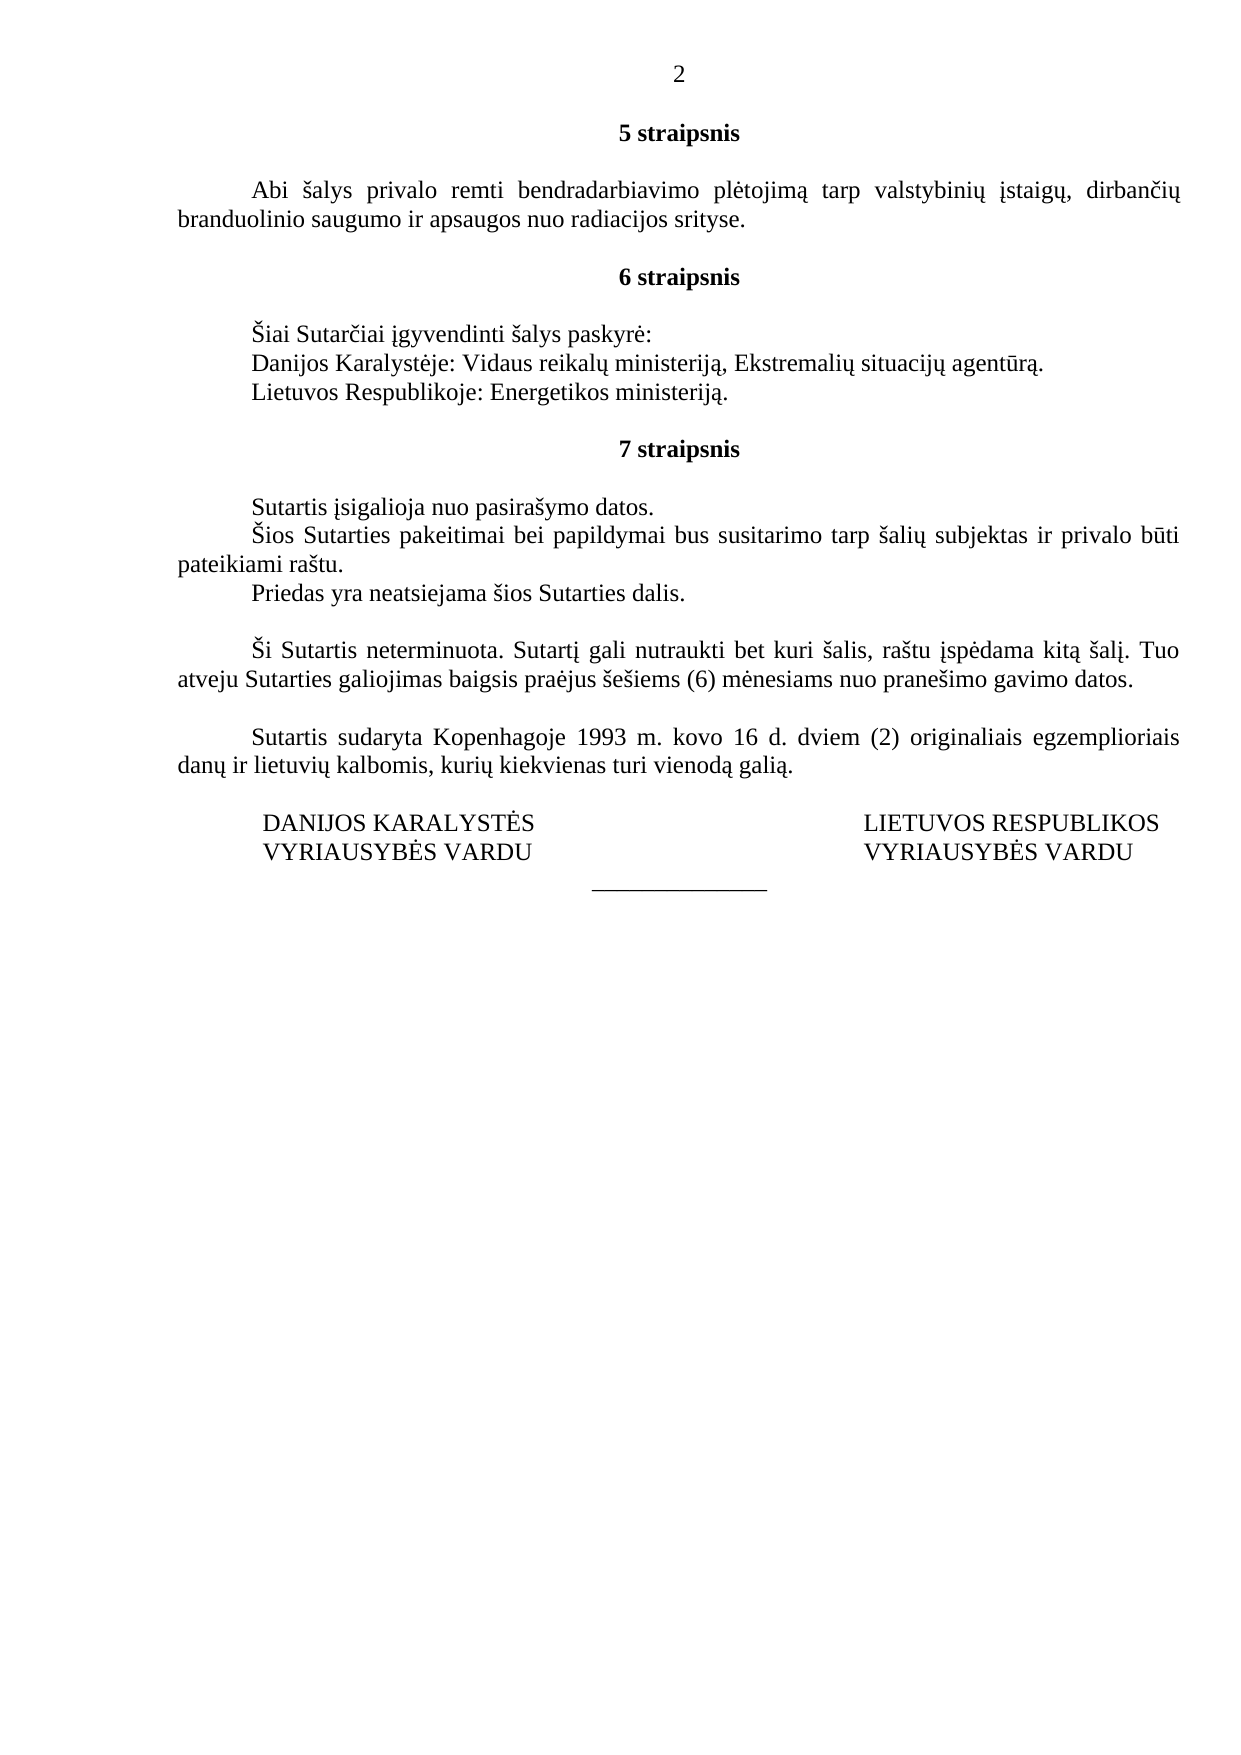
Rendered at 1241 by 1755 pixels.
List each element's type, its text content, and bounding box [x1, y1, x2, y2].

text Sutartis sudaryta Kopenhagoje 1993 m. kovo 16 d. dviem (2) originaliais egzemplioriais danų ir lietuvių kalbomis, kurių kiekvienas turi vienodą galią. [177, 722, 1181, 779]
text Sutartis įsigalioja nuo pasirašymo datos. [177, 492, 1181, 521]
text Šiai Sutarčiai įgyvendinti šalys paskyrė: [177, 319, 1181, 348]
text 5 straipsnis [177, 118, 1181, 147]
text ______________ [177, 866, 1181, 894]
text Šios Sutarties pakeitimai bei papildymai bus susitarimo tarp šalių subjektas ir privalo būti pateikiami raštu. [177, 521, 1181, 578]
text Danijos Karalystėje: Vidaus reikalų ministeriją, Ekstremalių situacijų agentūrą. [177, 348, 1181, 377]
text Ši Sutartis neterminuota. Sutartį gali nutraukti bet kuri šalis, raštu įspėdama kitą šalį. Tuo atveju Sutarties galiojimas baigsis praėjus šešiems (6) mėnesiams nuo pranešimo gavimo datos. [177, 636, 1181, 693]
table_header DANIJOS KARALYSTĖS VYRIAUSYBĖS VARDU [177, 808, 675, 866]
text Lietuvos Respublikoje: Energetikos ministeriją. [177, 377, 1181, 406]
table_header LIETUVOS RESPUBLIKOS VYRIAUSYBĖS VARDU [675, 808, 1181, 866]
text 6 straipsnis [177, 262, 1181, 291]
text Abi šalys privalo remti bendradarbiavimo plėtojimą tarp valstybinių įstaigų, dirbančių branduolinio saugumo ir apsaugos nuo radiacijos srityse. [177, 176, 1181, 233]
text Priedas yra neatsiejama šios Sutarties dalis. [177, 578, 1181, 607]
text 7 straipsnis [177, 434, 1181, 463]
